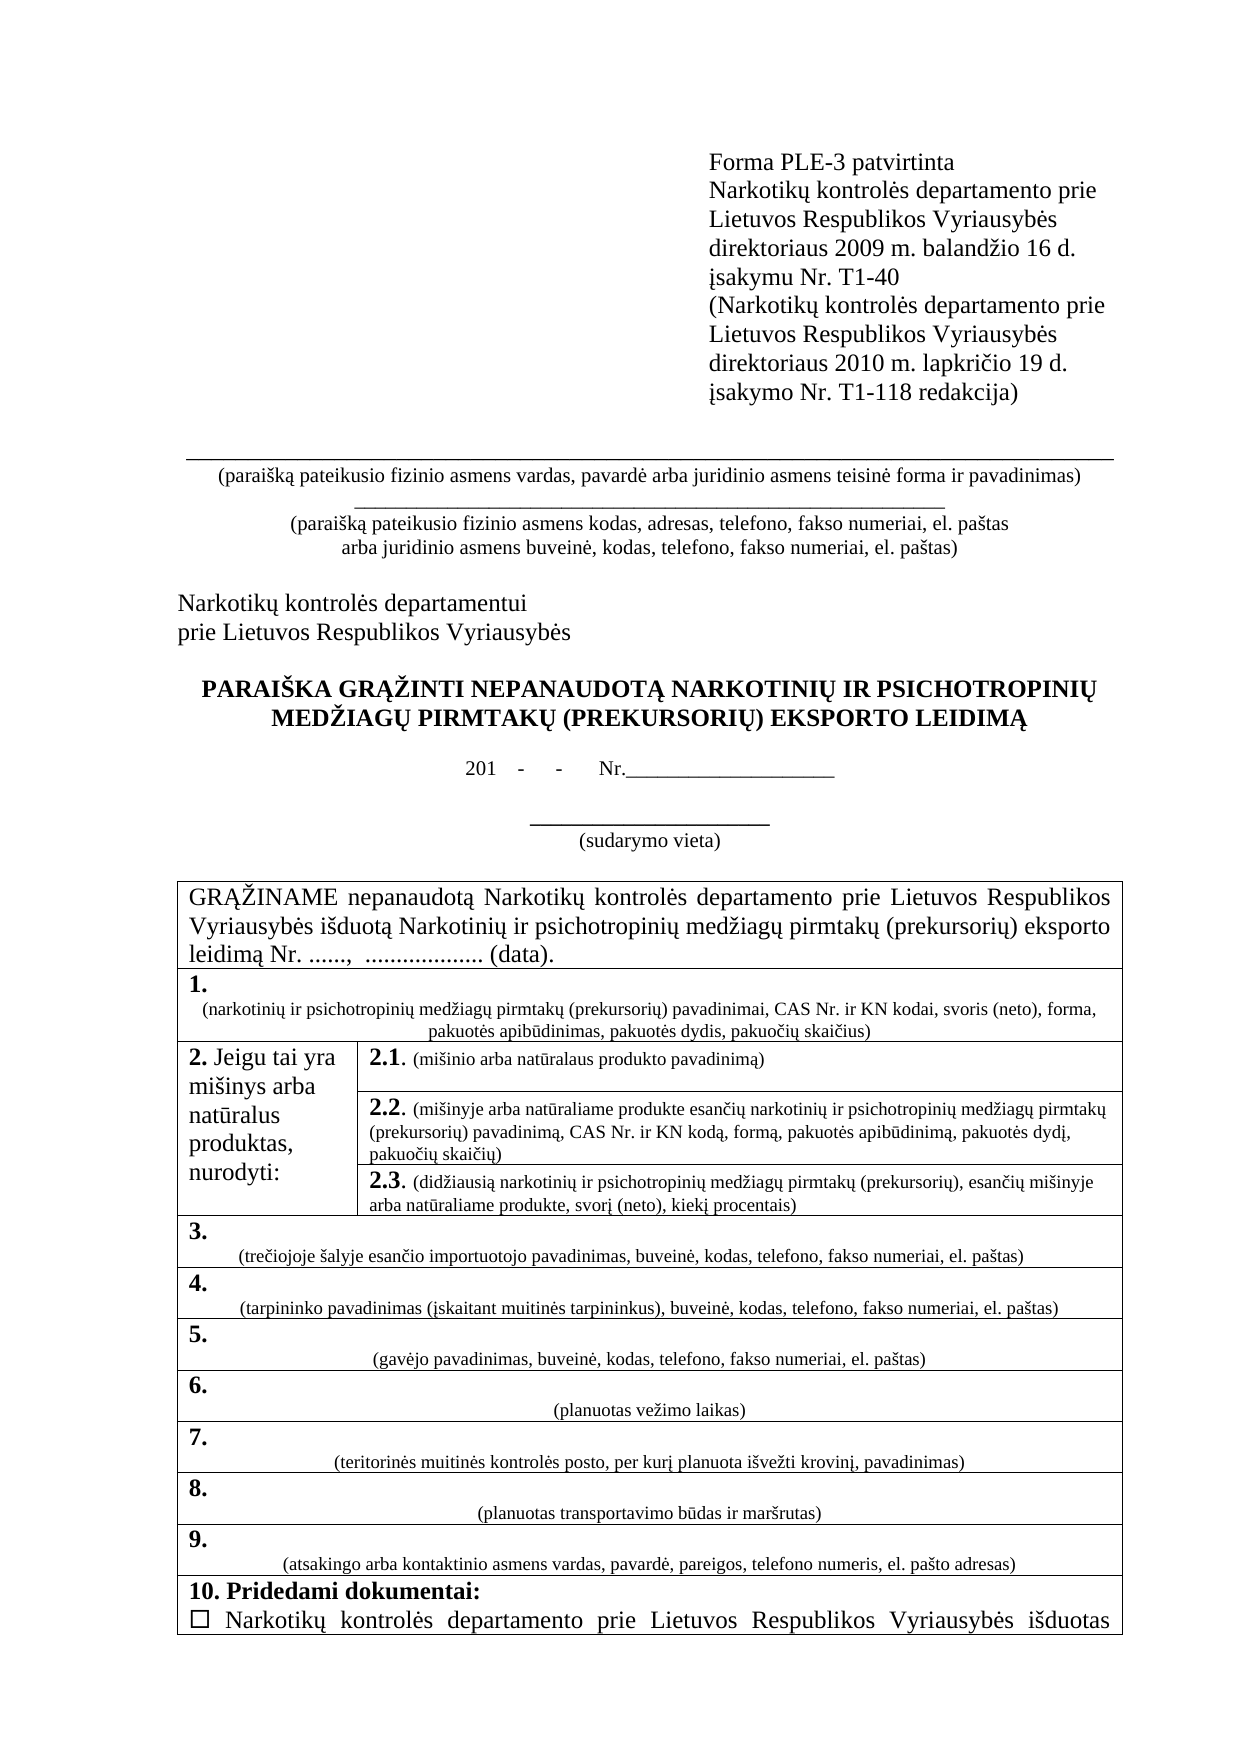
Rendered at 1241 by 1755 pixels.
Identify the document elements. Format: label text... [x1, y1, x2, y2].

text _ [177, 434, 1122, 463]
table_cell 5. (gavėjo pavadinimas, buveinė, kodas, telefono, fakso numeriai, el. paštas) [178, 1319, 1122, 1369]
table_header GRĄŽINAME nepanaudotą Narkotikų kontrolės departamento prie Lietuvos Respublikos Vyriausybės išduotą Narkotinių ir psichotropinių medžiagų pirmtakų (prekursorių) eksporto leidimą Nr. ......, ................... (data). [178, 882, 1122, 968]
text _ [177, 487, 1122, 511]
text direktoriaus 2009 m. balandžio 16 d. [177, 233, 1122, 262]
text 201 - - Nr.____________________ [177, 756, 1122, 780]
text Lietuvos Respublikos Vyriausybės [177, 204, 1122, 233]
text (sudarymo vieta) [177, 828, 1122, 852]
table_cell 8. (planuotas transportavimo būdas ir maršrutas) [178, 1473, 1122, 1523]
table_cell 10. Pridedami dokumentai: [] Narkotikų kontrolės departamento prie Lietuvos Respublikos Vyriausybės išduotas eksporto leidimas; [] Pridedami kiti dokumentai (nurodykite): [178, 1576, 1122, 1633]
table_cell 2.3. (didžiausią narkotinių ir psichotropinių medžiagų pirmtakų (prekursorių), esančių mišinyje arba natūraliame produkte, svorį (neto), kiekį procentais) [358, 1165, 1122, 1215]
text įsakymu Nr. T1-40 [177, 262, 1122, 291]
table_cell 9. (atsakingo arba kontaktinio asmens vardas, pavardė, pareigos, telefono numeris, el. pašto adresas) [178, 1525, 1122, 1575]
table_cell 2.1. (mišinio arba natūralaus produkto pavadinimą) [358, 1042, 1122, 1091]
table_cell 7. (teritorinės muitinės kontrolės posto, per kurį planuota išvežti krovinį, pavadinimas) [178, 1422, 1122, 1472]
text Narkotikų kontrolės departamento prie [177, 176, 1122, 204]
text direktoriaus 2010 m. lapkričio 19 d. [177, 348, 1122, 377]
text (paraišką pateikusio fizinio asmens vardas, pavardė arba juridinio asmens teisinė forma ir pavadinimas) [177, 463, 1122, 487]
text Lietuvos Respublikos Vyriausybės [177, 319, 1122, 348]
text prie Lietuvos Respublikos Vyriausybės [177, 617, 1122, 646]
text _______________________ [177, 804, 1122, 828]
text (Narkotikų kontrolės departamento prie [177, 291, 1122, 319]
text Narkotikų kontrolės departamentui [177, 588, 1122, 617]
table_cell 6. (planuotas vežimo laikas) [178, 1371, 1122, 1421]
table_cell 2.2. (mišinyje arba natūraliame produkte esančių narkotinių ir psichotropinių medžiagų pirmtakų (prekursorių) pavadinimą, CAS Nr. ir KN kodą, formą, pakuotės apibūdinimą, pakuotės dydį, pakuočių skaičių) [358, 1092, 1122, 1164]
table_cell 1. (narkotinių ir psichotropinių medžiagų pirmtakų (prekursorių) pavadinimai, CAS Nr. ir KN kodai, svoris (neto), forma, pakuotės apibūdinimas, pakuotės dydis, pakuočių skaičius) [178, 969, 1122, 1041]
text Forma PLE-3 patvirtinta [177, 147, 1122, 176]
text (paraišką pateikusio fizinio asmens kodas, adresas, telefono, fakso numeriai, el. paštas [177, 511, 1122, 535]
text arba juridinio asmens buveinė, kodas, telefono, fakso numeriai, el. paštas) [177, 535, 1122, 559]
text PARAIŠKA GRĄŽINTI NEPANAUDOTĄ NARKOTINIŲ IR PSICHOTROPINIŲ MEDŽIAGŲ PIRMTAKŲ (PREKURSORIŲ) EKSPORTO LEIDIMĄ [177, 674, 1122, 732]
table_cell 2. Jeigu tai yra mišinys arba natūralus produktas, nurodyti: [178, 1042, 357, 1215]
table_cell 4. (tarpininko pavadinimas (įskaitant muitinės tarpininkus), buveinė, kodas, telefono, fakso numeriai, el. paštas) [178, 1268, 1122, 1318]
text įsakymo Nr. T1-118 redakcija) [177, 377, 1122, 406]
table_cell 3. (trečiojoje šalyje esančio importuotojo pavadinimas, buveinė, kodas, telefono, fakso numeriai, el. paštas) [178, 1216, 1122, 1267]
